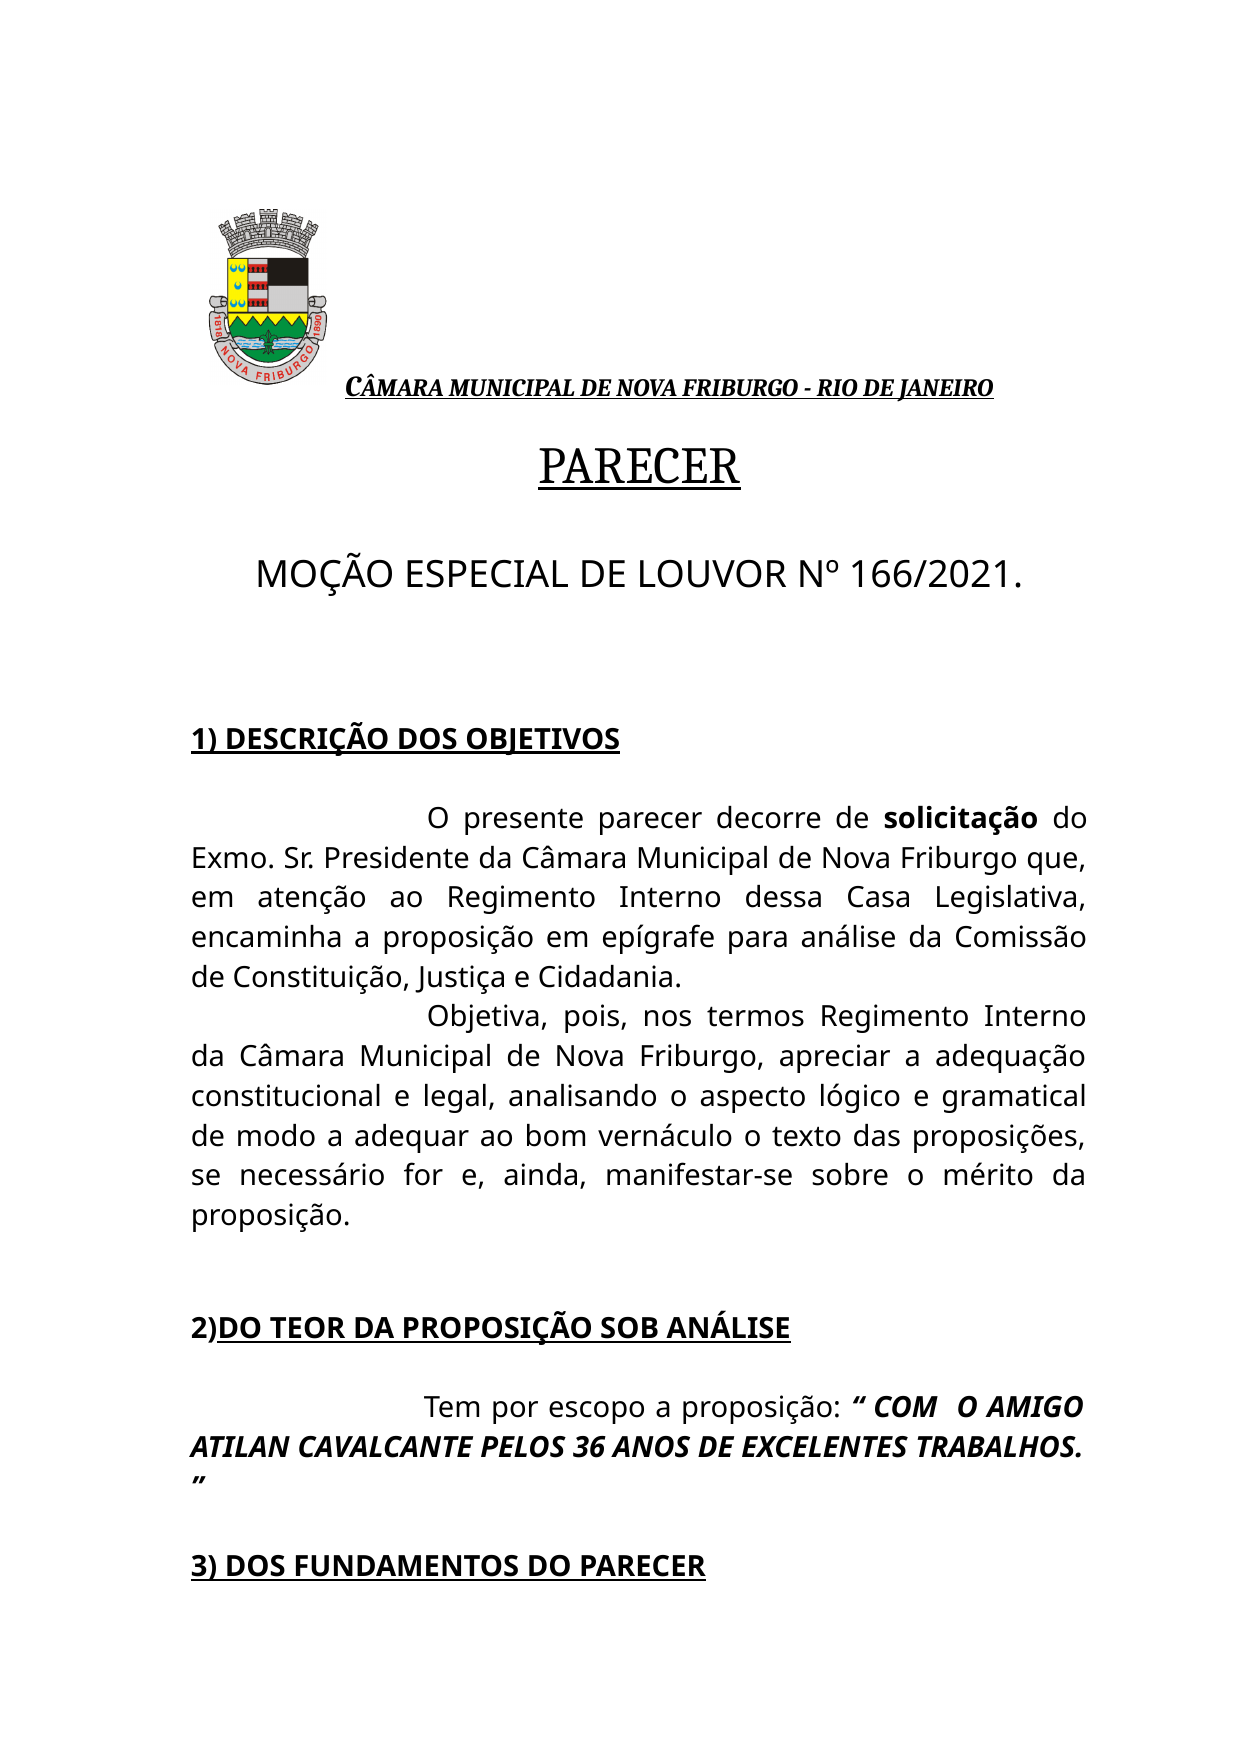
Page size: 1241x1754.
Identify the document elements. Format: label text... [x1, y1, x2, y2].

text CÂMARA MUNICIPAL DE NOVA FRIBURGO - RIO DE JANEIRO [191, 198, 1087, 403]
text 3) DOS FUNDAMENTOS DO PARECER [191, 1545, 1087, 1585]
text MOÇÃO ESPECIAL DE LOUVOR Nº 166/2021. [191, 548, 1087, 599]
text Tem por escopo a proposição: “ COM O AMIGO ATILAN CAVALCANTE PELOS 36 ANOS DE EXCELENTES TRABALHOS. ” [191, 1386, 1087, 1506]
text PARECER [191, 437, 1087, 497]
text Objetiva, pois, nos termos Regimento Interno da Câmara Municipal de Nova Friburgo, apreciar a adequação constitucional e legal, analisando o aspecto lógico e gramatical de modo a adequar ao bom vernáculo o texto das proposições, se necessário for e, ainda, manifestar-se sobre o mérito da proposição. [191, 996, 1087, 1234]
text O presente parecer decorre de solicitação do Exmo. Sr. Presidente da Câmara Municipal de Nova Friburgo que, em atenção ao Regimento Interno dessa Casa Legislativa, encaminha a proposição em epígrafe para análise da Comissão de Constituição, Justiça e Cidadania. [191, 797, 1087, 996]
list DO TEOR DA PROPOSIÇÃO SOB ANÁLISE [191, 1307, 1087, 1347]
text 1) DESCRIÇÃO DOS OBJETIVOS [191, 718, 1087, 758]
